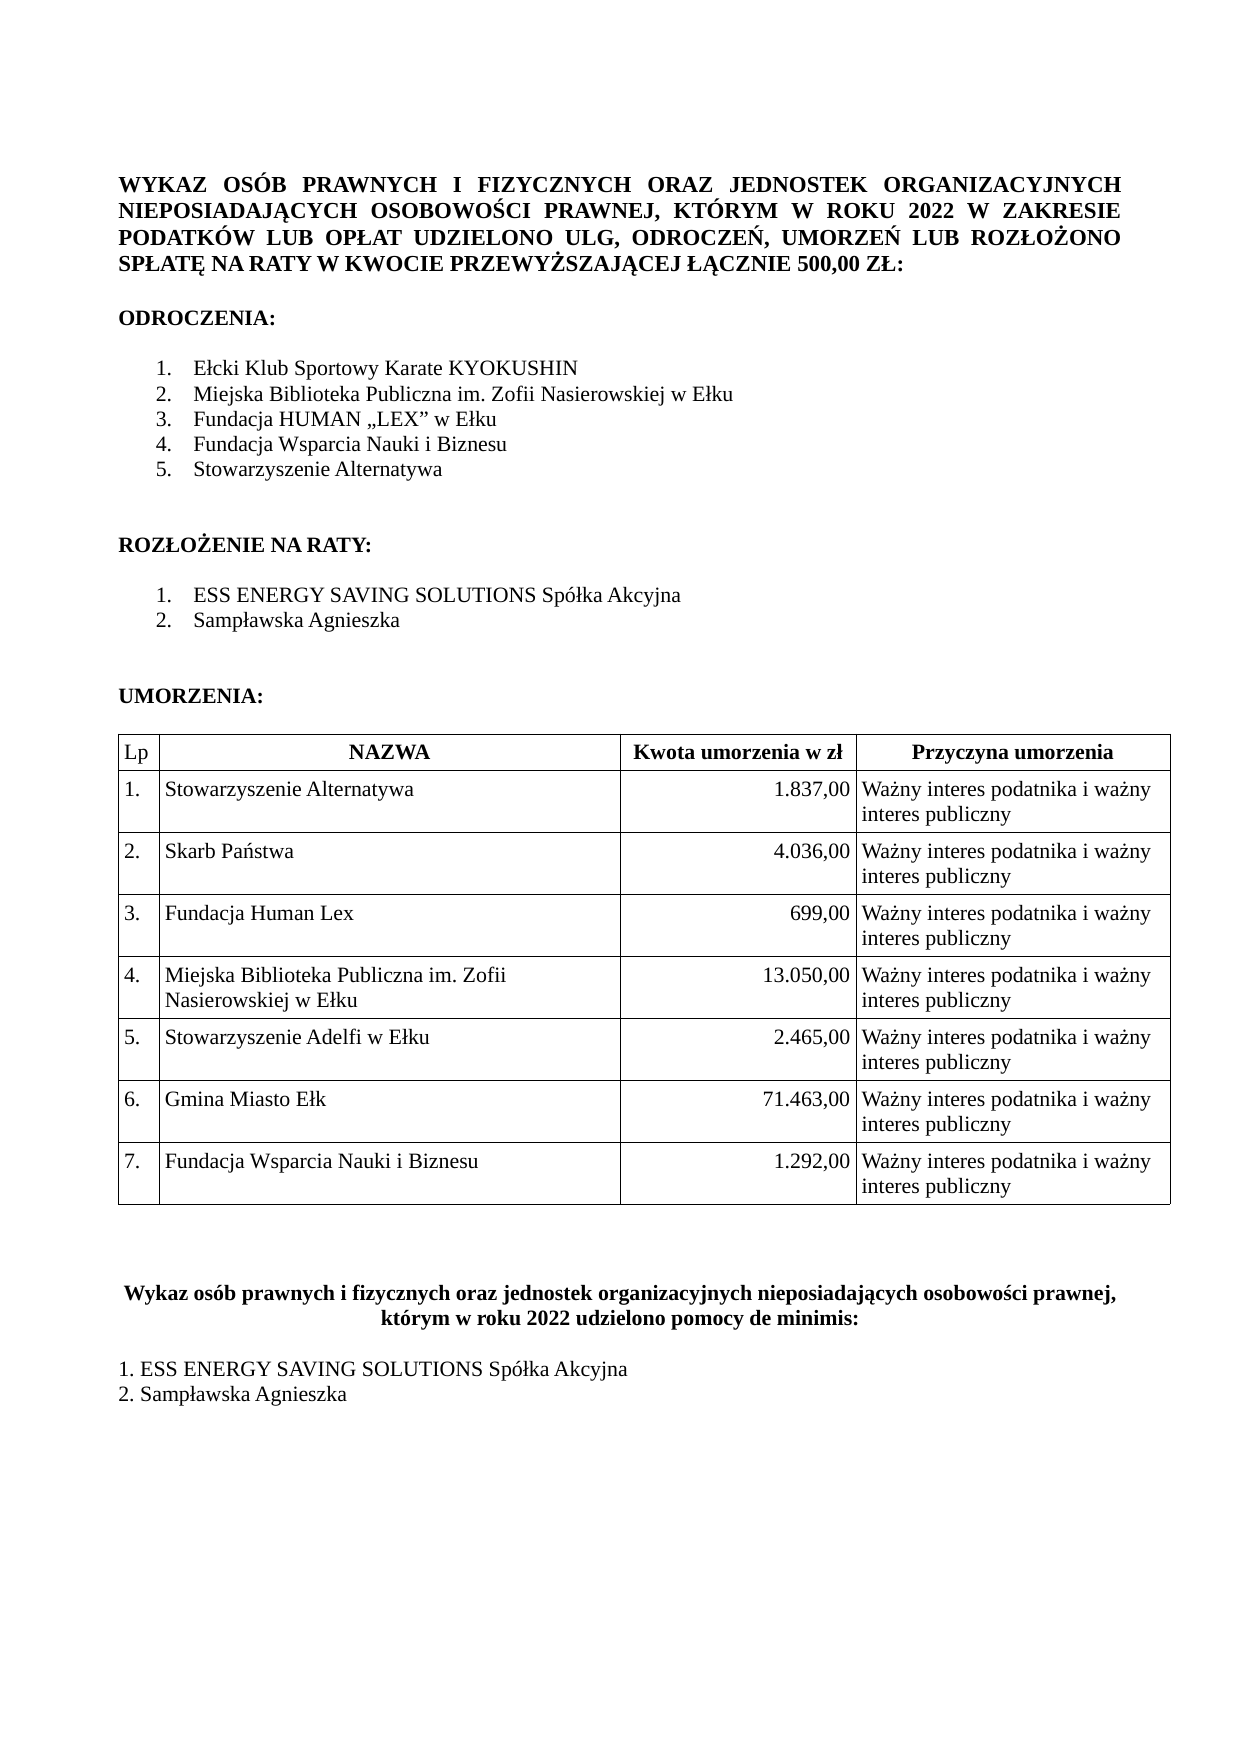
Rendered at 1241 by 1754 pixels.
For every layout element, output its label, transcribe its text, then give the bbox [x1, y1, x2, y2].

table_cell 1.837,00 [621, 771, 856, 832]
list Ełcki Klub Sportowy Karate KYOKUSHIN [156, 355, 1122, 381]
list Fundacja HUMAN „LEX” w Ełku [156, 406, 1122, 431]
text UMORZENIA: [118, 683, 1122, 708]
table_cell 6. [119, 1081, 159, 1142]
table_cell 7. [119, 1143, 159, 1204]
list Stowarzyszenie Alternatywa [156, 456, 1122, 481]
text WYKAZ OSÓB PRAWNYCH I FIZYCZNYCH ORAZ JEDNOSTEK ORGANIZACYJNYCH NIEPOSIADAJĄCYCH OSOBOWOŚCI PRAWNEJ, KTÓRYM W ROKU 2022 W ZAKRESIE PODATKÓW LUB OPŁAT UDZIELONO ULG, ODROCZEŃ, UMORZEŃ LUB ROZŁOŻONO SPŁATĘ NA RATY W KWOCIE PRZEWYŻSZAJĄCEJ ŁĄCZNIE 500,00 ZŁ: [118, 171, 1122, 276]
table_header Kwota umorzenia w zł [621, 735, 856, 770]
table_cell Stowarzyszenie Alternatywa [160, 771, 620, 832]
text ROZŁOŻENIE NA RATY: [118, 532, 1122, 557]
table_cell 13.050,00 [621, 957, 856, 1018]
table_cell 3. [119, 895, 159, 956]
table_cell 1.292,00 [621, 1143, 856, 1204]
list Sampławska Agnieszka [156, 607, 1122, 633]
table_cell 4.036,00 [621, 833, 856, 894]
table_cell Ważny interes podatnika i ważny interes publiczny [857, 771, 1170, 832]
table_cell 699,00 [621, 895, 856, 956]
text Wykaz osób prawnych i fizycznych oraz jednostek organizacyjnych nieposiadających osobowości prawnej, którym w roku 2022 udzielono pomocy de minimis: [118, 1280, 1122, 1330]
table_cell Skarb Państwa [160, 833, 620, 894]
table_cell Ważny interes podatnika i ważny interes publiczny [857, 833, 1170, 894]
table_cell Miejska Biblioteka Publiczna im. Zofii Nasierowskiej w Ełku [160, 957, 620, 1018]
table_cell Ważny interes podatnika i ważny interes publiczny [857, 1081, 1170, 1142]
table_cell Fundacja Human Lex [160, 895, 620, 956]
list Fundacja Wsparcia Nauki i Biznesu [156, 431, 1122, 456]
text 1. ESS ENERGY SAVING SOLUTIONS Spółka Akcyjna [118, 1356, 1122, 1381]
table_cell Ważny interes podatnika i ważny interes publiczny [857, 1143, 1170, 1204]
table_cell Ważny interes podatnika i ważny interes publiczny [857, 895, 1170, 956]
table_cell Stowarzyszenie Adelfi w Ełku [160, 1019, 620, 1080]
table_cell Ważny interes podatnika i ważny interes publiczny [857, 957, 1170, 1018]
list Miejska Biblioteka Publiczna im. Zofii Nasierowskiej w Ełku [156, 381, 1122, 406]
text ODROCZENIA: [118, 305, 1122, 330]
table_cell 4. [119, 957, 159, 1018]
table_cell Gmina Miasto Ełk [160, 1081, 620, 1142]
table_cell 2.465,00 [621, 1019, 856, 1080]
table_header NAZWA [160, 735, 620, 770]
table_cell Fundacja Wsparcia Nauki i Biznesu [160, 1143, 620, 1204]
table_cell 5. [119, 1019, 159, 1080]
table_cell 1. [119, 771, 159, 832]
table_header Przyczyna umorzenia [857, 735, 1170, 770]
table_header Lp [119, 735, 159, 770]
table_cell 2. [119, 833, 159, 894]
table_cell 71.463,00 [621, 1081, 856, 1142]
table_cell Ważny interes podatnika i ważny interes publiczny [857, 1019, 1170, 1080]
list ESS ENERGY SAVING SOLUTIONS Spółka Akcyjna [156, 582, 1122, 607]
text 2. Sampławska Agnieszka [118, 1381, 1122, 1406]
